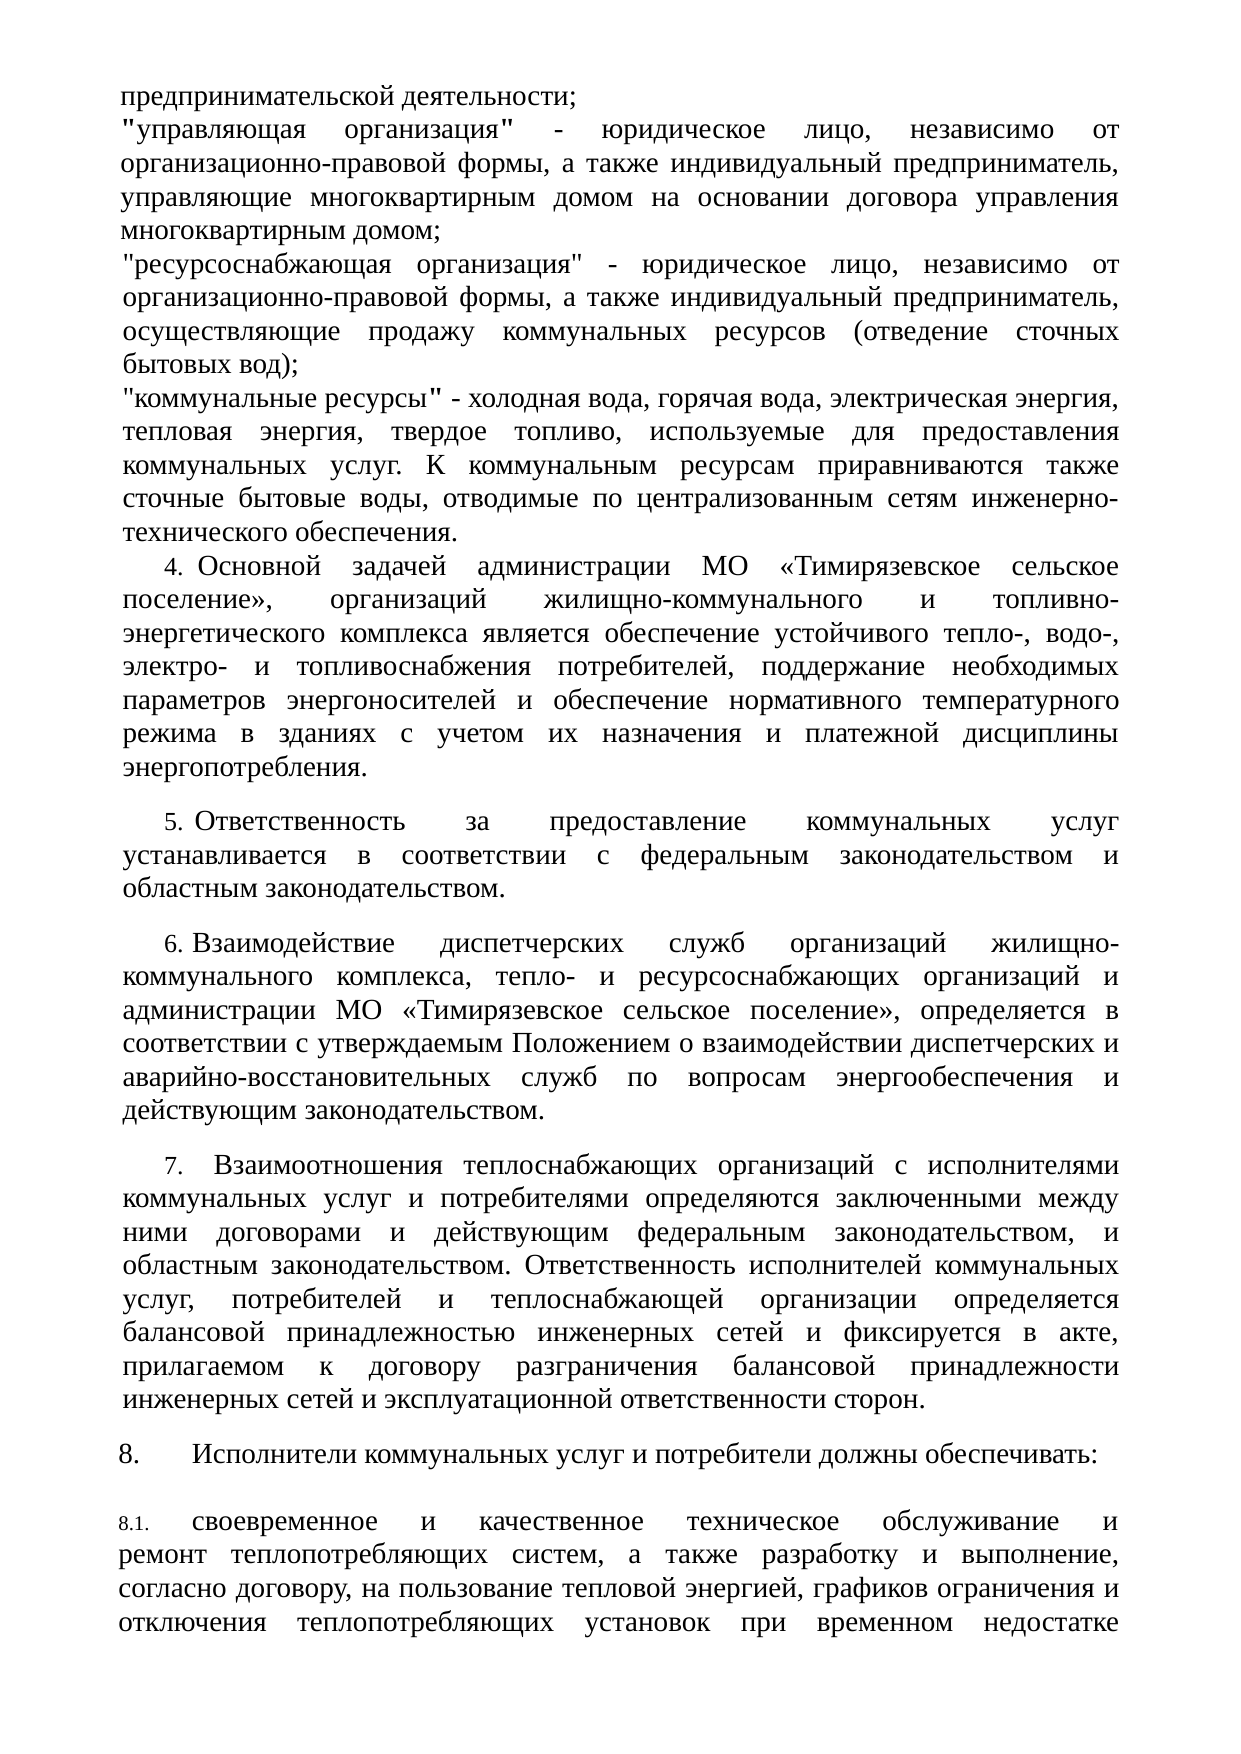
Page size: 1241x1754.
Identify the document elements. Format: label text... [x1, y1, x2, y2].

text "ресурсоснабжающая организация" - юридическое лицо, независимо от организационно-правовой формы, а также индивидуальный предприниматель, осуществляющие продажу коммунальных ресурсов (отведение сточных бытовых вод); [122, 246, 1120, 380]
list Исполнители коммунальных услуг и потребители должны обеспечивать: [118, 1436, 1120, 1469]
text предпринимательской деятельности; [120, 78, 1120, 112]
list Взаимодействие диспетчерских служб организаций жилищно- коммунального комплекса, тепло- и ресурсоснабжающих организаций и администрации МО «Тимирязевское сельское поселение», определяется в соответствии с утверждаемым Положением о взаимодействии диспетчерских и аварийно-восстановительных служб по вопросам энергообеспечения и действующим законодательством. [122, 925, 1120, 1126]
list Ответственность за предоставление коммунальных услуг устанавливается в соответствии с федеральным законодательством и областным законодательством. [122, 803, 1120, 904]
text "управляющая организация" - юридическое лицо, независимо от организационно-правовой формы, а также индивидуальный предприниматель, управляющие многоквартирным домом на основании договора управления многоквартирным домом; [120, 112, 1120, 246]
text "коммунальные ресурсы" - холодная вода, горячая вода, электрическая энергия, тепловая энергия, твердое топливо, используемые для предоставления коммунальных услуг. К коммунальным ресурсам приравниваются также сточные бытовые воды, отводимые по централизованным сетям инженерно-технического обеспечения. [122, 380, 1120, 548]
list своевременное и качественное техническое обслуживание и ремонт теплопотребляющих систем, а также разработку и выполнение, согласно договору, на пользование тепловой энергией, графиков ограничения и отключения теплопотребляющих установок при временном недостатке тепловой мощности или топлива на источниках теплоснабжения; [118, 1503, 1120, 1637]
list Взаимоотношения теплоснабжающих организаций с исполнителями коммунальных услуг и потребителями определяются заключенными между ними договорами и действующим федеральным законодательством, и областным законодательством. Ответственность исполнителей коммунальных услуг, потребителей и теплоснабжающей организации определяется балансовой принадлежностью инженерных сетей и фиксируется в акте, прилагаемом к договору разграничения балансовой принадлежности инженерных сетей и эксплуатационной ответственности сторон. [122, 1147, 1120, 1415]
list Основной задачей администрации МО «Тимирязевское сельское поселение», организаций жилищно-коммунального и топливно- энергетического комплекса является обеспечение устойчивого тепло-, водо-, электро- и топливоснабжения потребителей, поддержание необходимых параметров энергоносителей и обеспечение нормативного температурного режима в зданиях с учетом их назначения и платежной дисциплины энергопотребления. [122, 548, 1120, 782]
